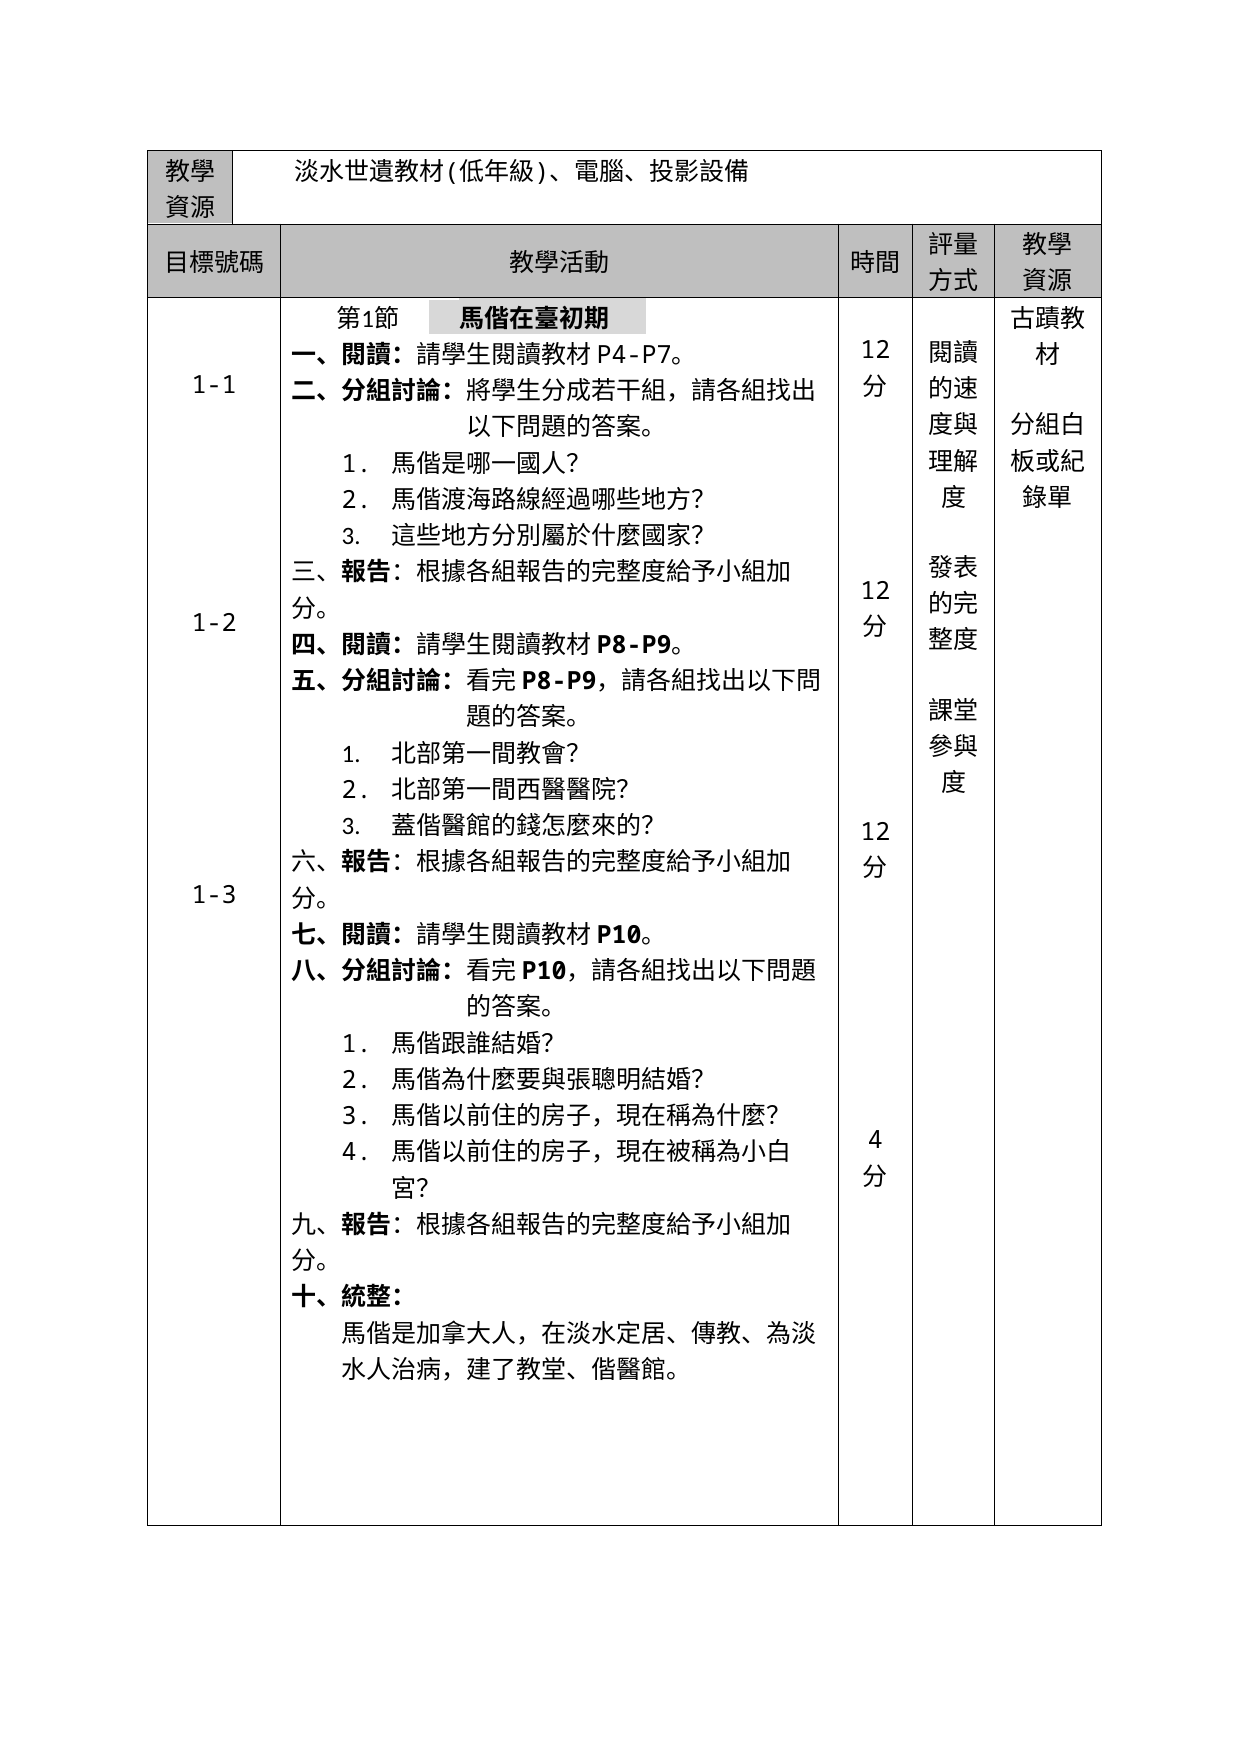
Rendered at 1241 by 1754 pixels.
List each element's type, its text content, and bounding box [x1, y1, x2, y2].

table_cell 淡水世遺教材(低年級)、電腦、投影設備 [233, 151, 1101, 223]
table_cell 12 分 12 分 12 分 4 分 [839, 298, 912, 1525]
table_cell 教學資源 [148, 151, 232, 223]
table_cell 時間 [839, 225, 912, 297]
table_cell 目標號碼 [148, 225, 280, 297]
table_cell 教學活動 [281, 225, 838, 297]
table_cell 馬偕在臺初期 一、閱讀：請學生閱讀教材P4-P7。 二、分組討論：將學生分成若干組，請各組找出以下問題的答案。 馬偕是哪一國人？ 馬偕渡海路線經過哪些地方？ 這些地方分別屬於什麼國家？ 三、報告：根據各組報告的完整度給予小組加分。 四、閱讀：請學生閱讀教材P8-P9。 五、分組討論：看完P8-P9，請各組找出以下問題的答案。 北部第一間教會？ 北部第一間西醫醫院？ 蓋偕醫館的錢怎麼來的？ 六、報告：根據各組報告的完整度給予小組加分。 七、閱讀：請學生閱讀教材P10。 八、分組討論：看完P10，請各組找出以下問題的答案。 馬偕跟誰結婚？ 馬偕為什麼要與張聰明結婚？ 馬偕以前住的房子，現在稱為什麼？ 馬偕以前住的房子，現在被稱為小白宮？ 九、報告：根據各組報告的完整度給予小組加分。 十、統整： 馬偕是加拿大人，在淡水定居、傳教、為淡水人治病，建了教堂、偕醫館。 [281, 298, 838, 1525]
table_cell 閱讀的速度與理解度 發表的完整度 課堂參與度 [913, 298, 994, 1525]
table_cell 古蹟教材 分組白板或紀錄單 [995, 298, 1101, 1525]
table_cell 評量 方式 [913, 225, 994, 297]
table_cell 教學 資源 [995, 225, 1101, 297]
table_cell 1-1 1-2 1-3 [148, 298, 280, 1525]
